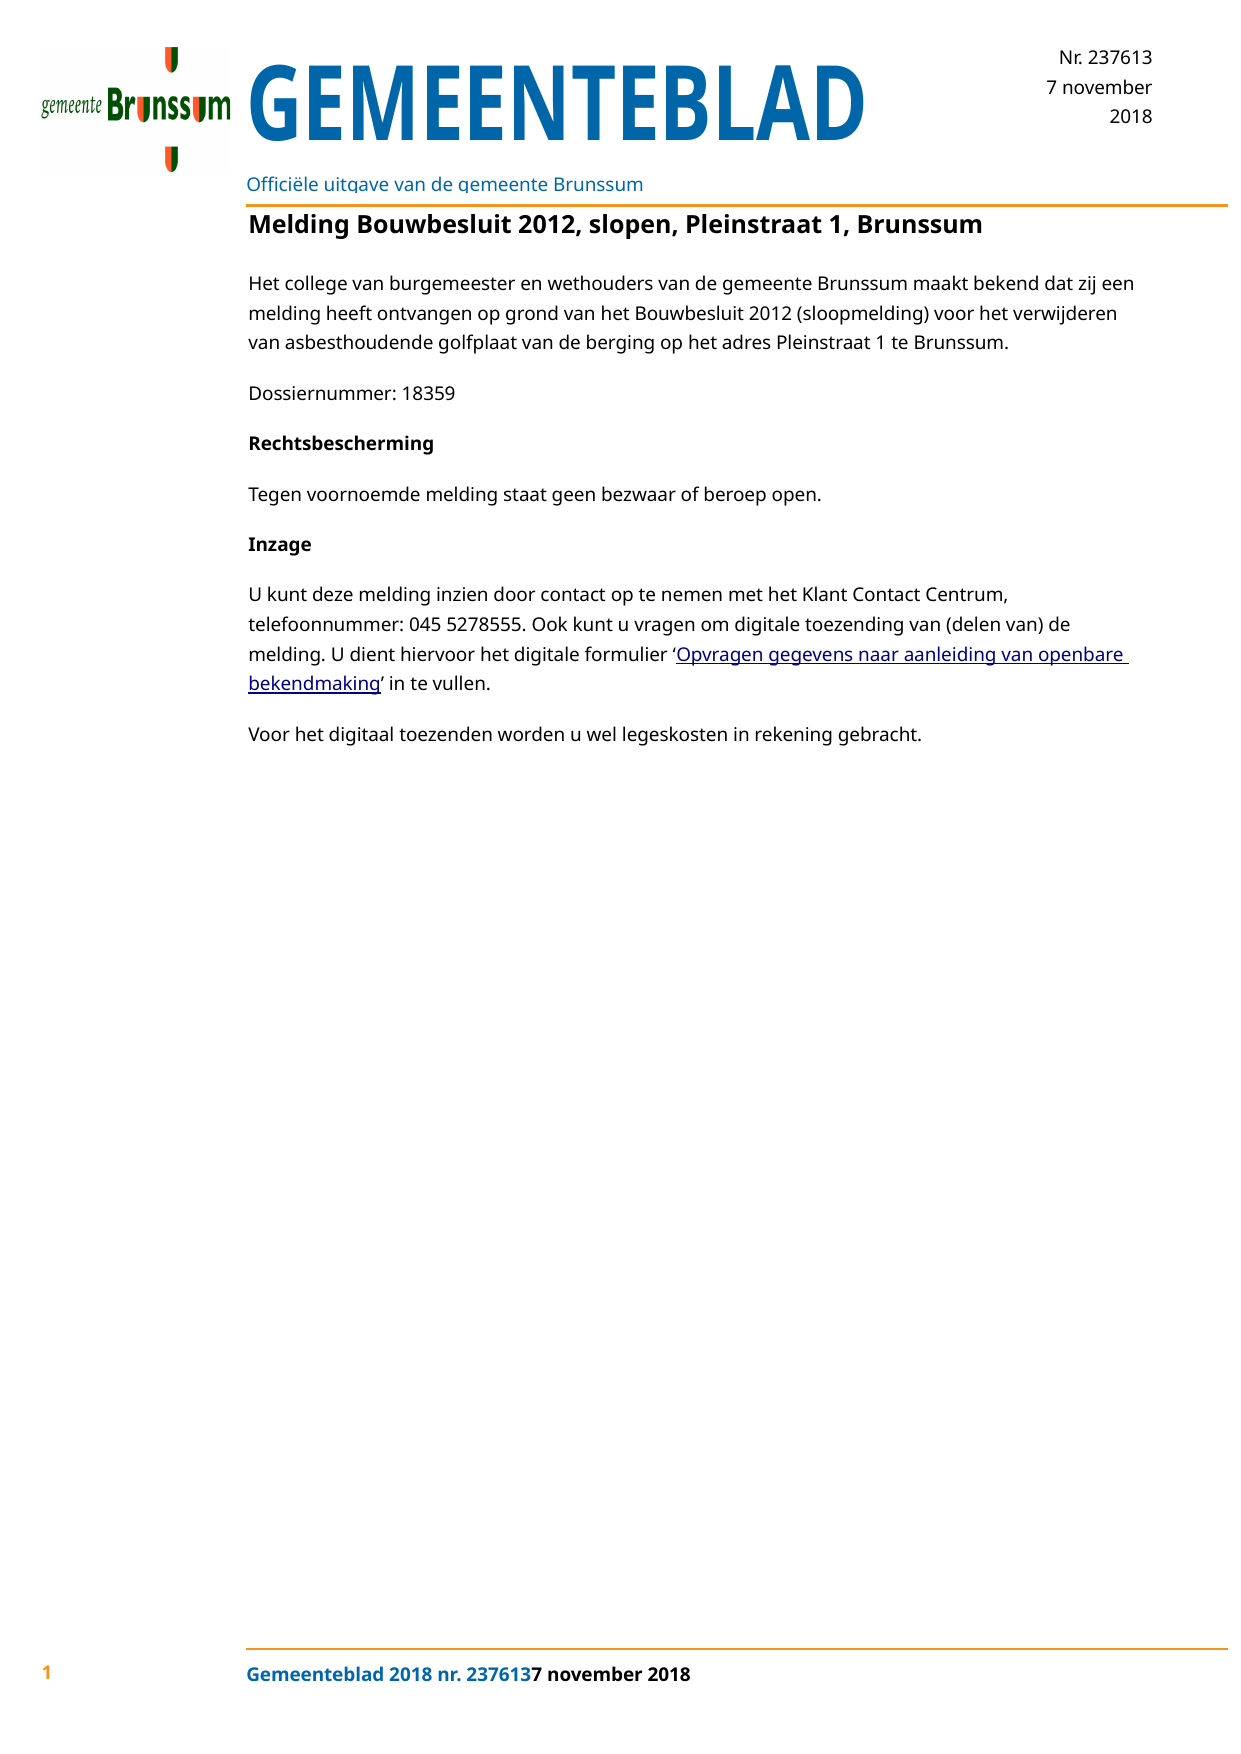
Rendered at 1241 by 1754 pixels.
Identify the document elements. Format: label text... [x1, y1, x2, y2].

text Voor het digitaal toezenden worden u wel legeskosten in rekening gebracht. [248, 721, 1152, 746]
text U kunt deze melding inzien door contact op te nemen met het Klant Contact Centrum, telefoonnummer: 045 5278555. Ook kunt u vragen om digitale toezending van (delen van) de melding. U dient hiervoor het digitale formulier ‘Opvragen gegevens naar aanleiding van openbare bekendmaking’ in te vullen. [248, 582, 1152, 696]
text Tegen voornoemde melding staat geen bezwaar of beroep open. [248, 481, 1152, 506]
text Inzage [248, 531, 1152, 557]
text Rechtsbescherming [248, 430, 1152, 456]
picture [41, 47, 231, 172]
text Dossiernummer: 18359 [248, 380, 1152, 406]
text Het college van burgemeester en wethouders van de gemeente Brunssum maakt bekend dat zij een melding heeft ontvangen op grond van het Bouwbesluit 2012 (sloopmelding) voor het verwijderen van asbesthoudende golfplaat van de berging op het adres Pleinstraat 1 te Brunssum. [248, 270, 1152, 355]
text Melding Bouwbesluit 2012, slopen, Pleinstraat 1, Brunssum [248, 207, 1152, 241]
